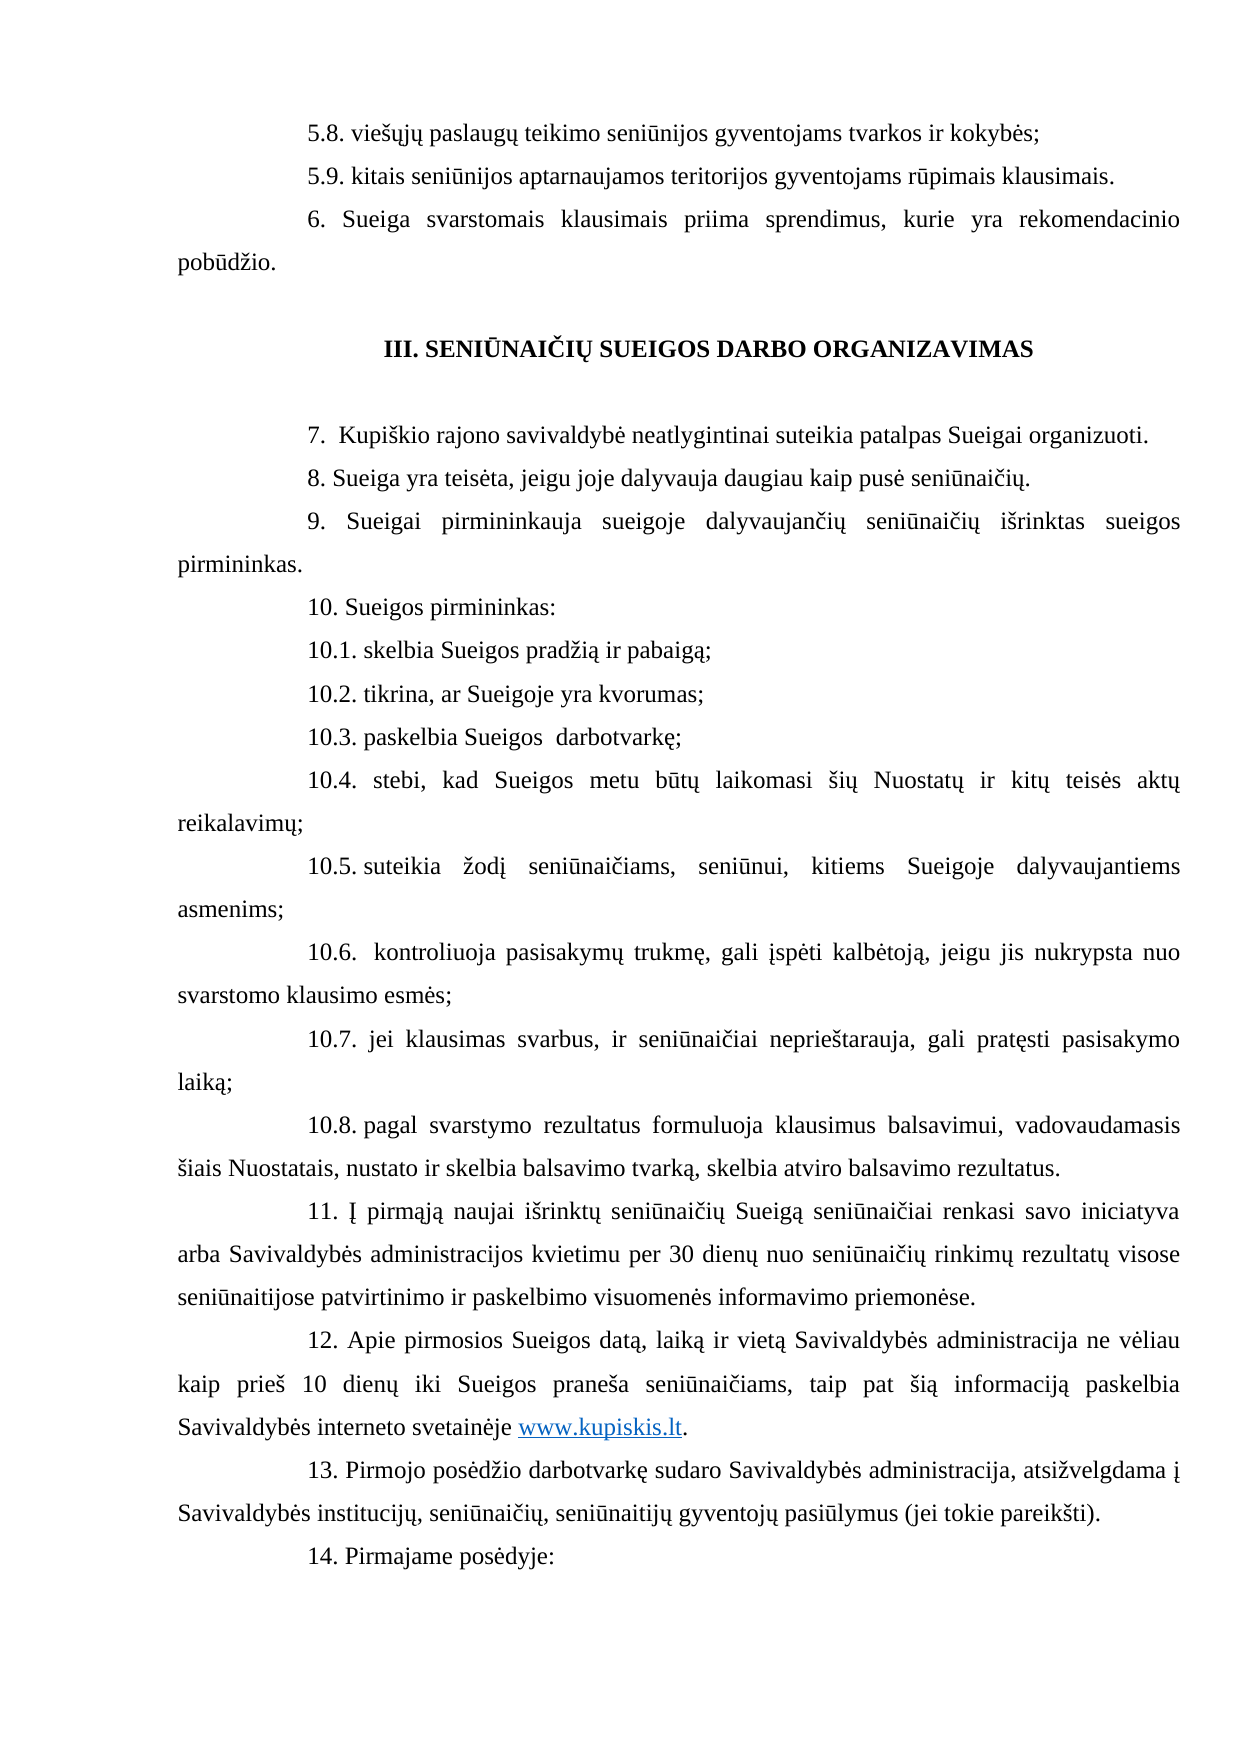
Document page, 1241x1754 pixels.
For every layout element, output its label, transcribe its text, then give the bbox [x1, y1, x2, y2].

text 5.9. kitais seniūnijos aptarnaujamos teritorijos gyventojams rūpimais klausimais. [177, 161, 1181, 190]
text 10. Sueigos pirmininkas: [177, 592, 1181, 621]
text 7. Kupiškio rajono savivaldybė neatlygintinai suteikia patalpas Sueigai organizuoti. [177, 420, 1181, 449]
text 9. Sueigai pirmininkauja sueigoje dalyvaujančių seniūnaičių išrinktas sueigos pirmininkas. [177, 506, 1181, 578]
text 11. Į pirmąją naujai išrinktų seniūnaičių Sueigą seniūnaičiai renkasi savo iniciatyva arba Savivaldybės administracijos kvietimu per 30 dienų nuo seniūnaičių rinkimų rezultatų visose seniūnaitijose patvirtinimo ir paskelbimo visuomenės informavimo priemonėse. [177, 1196, 1181, 1311]
text 10.4. stebi, kad Sueigos metu būtų laikomasi šių Nuostatų ir kitų teisės aktų reikalavimų; [177, 765, 1181, 837]
text 10.1. skelbia Sueigos pradžią ir pabaigą; [177, 636, 1181, 664]
text 13. Pirmojo posėdžio darbotvarkę sudaro Savivaldybės administracija, atsižvelgdama į Savivaldybės institucijų, seniūnaičių, seniūnaitijų gyventojų pasiūlymus (jei tokie pareikšti). [177, 1455, 1181, 1527]
text III. SENIŪNAIČIŲ SUEIGOS DARBO ORGANIZAVIMAS [177, 334, 1181, 362]
text 10.8. pagal svarstymo rezultatus formuluoja klausimus balsavimui, vadovaudamasis šiais Nuostatais, nustato ir skelbia balsavimo tvarką, skelbia atviro balsavimo rezultatus. [177, 1110, 1181, 1182]
text 10.3. paskelbia Sueigos darbotvarkę; [177, 722, 1181, 751]
text 8. Sueiga yra teisėta, jeigu joje dalyvauja daugiau kaip pusė seniūnaičių. [177, 463, 1181, 492]
text 10.6. kontroliuoja pasisakymų trukmę, gali įspėti kalbėtoją, jeigu jis nukrypsta nuo svarstomo klausimo esmės; [177, 937, 1181, 1009]
text 12. Apie pirmosios Sueigos datą, laiką ir vietą Savivaldybės administracija ne vėliau kaip prieš 10 dienų iki Sueigos praneša seniūnaičiams, taip pat šią informaciją paskelbia Savivaldybės interneto svetainėje www.kupiskis.lt. [177, 1326, 1181, 1441]
text 6. Sueiga svarstomais klausimais priima sprendimus, kurie yra rekomendacinio pobūdžio. [177, 204, 1181, 276]
text 5.8. viešųjų paslaugų teikimo seniūnijos gyventojams tvarkos ir kokybės; [177, 118, 1181, 147]
text 10.2. tikrina, ar Sueigoje yra kvorumas; [177, 679, 1181, 707]
text 10.7. jei klausimas svarbus, ir seniūnaičiai neprieštarauja, gali pratęsti pasisakymo laiką; [177, 1024, 1181, 1096]
text 14. Pirmajame posėdyje: [177, 1541, 1181, 1570]
text 10.5. suteikia žodį seniūnaičiams, seniūnui, kitiems Sueigoje dalyvaujantiems asmenims; [177, 851, 1181, 923]
